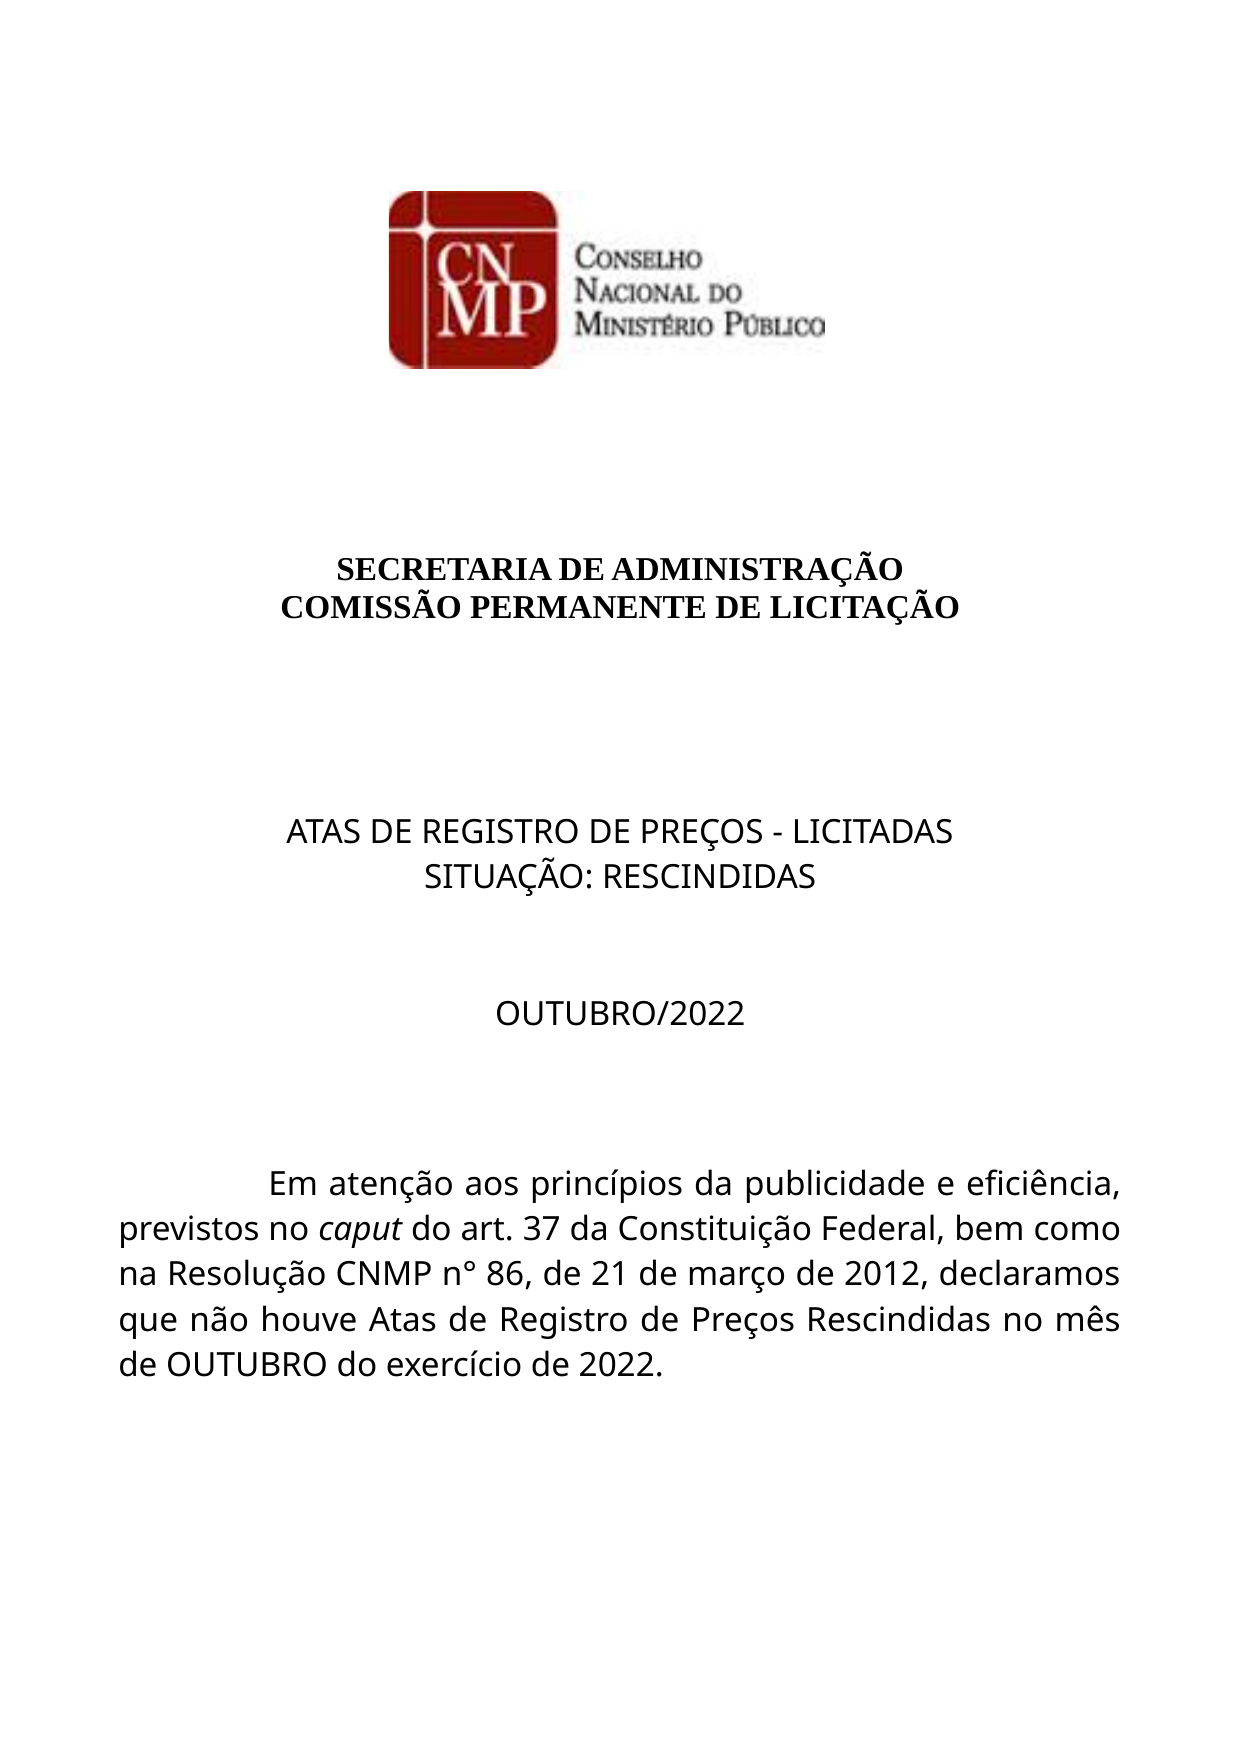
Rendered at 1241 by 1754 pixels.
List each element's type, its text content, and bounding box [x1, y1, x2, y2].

text OUTUBRO/2022 [118, 989, 1122, 1035]
text Em atenção aos princípios da publicidade e eficiência, previstos no caput do art. 37 da Constituição Federal, bem como na Resolução CNMP n° 86, de 21 de março de 2012, declaramos que não houve Atas de Registro de Preços Rescindidas no mês de OUTUBRO do exercício de 2022. [118, 1159, 1122, 1386]
text SECRETARIA DE ADMINISTRAÇÃO [118, 549, 1122, 588]
text COMISSÃO PERMANENTE DE LICITAÇÃO [118, 588, 1122, 626]
text ATAS DE REGISTRO DE PREÇOS - LICITADAS [118, 808, 1122, 853]
text SITUAÇÃO: RESCINDIDAS [118, 853, 1122, 898]
